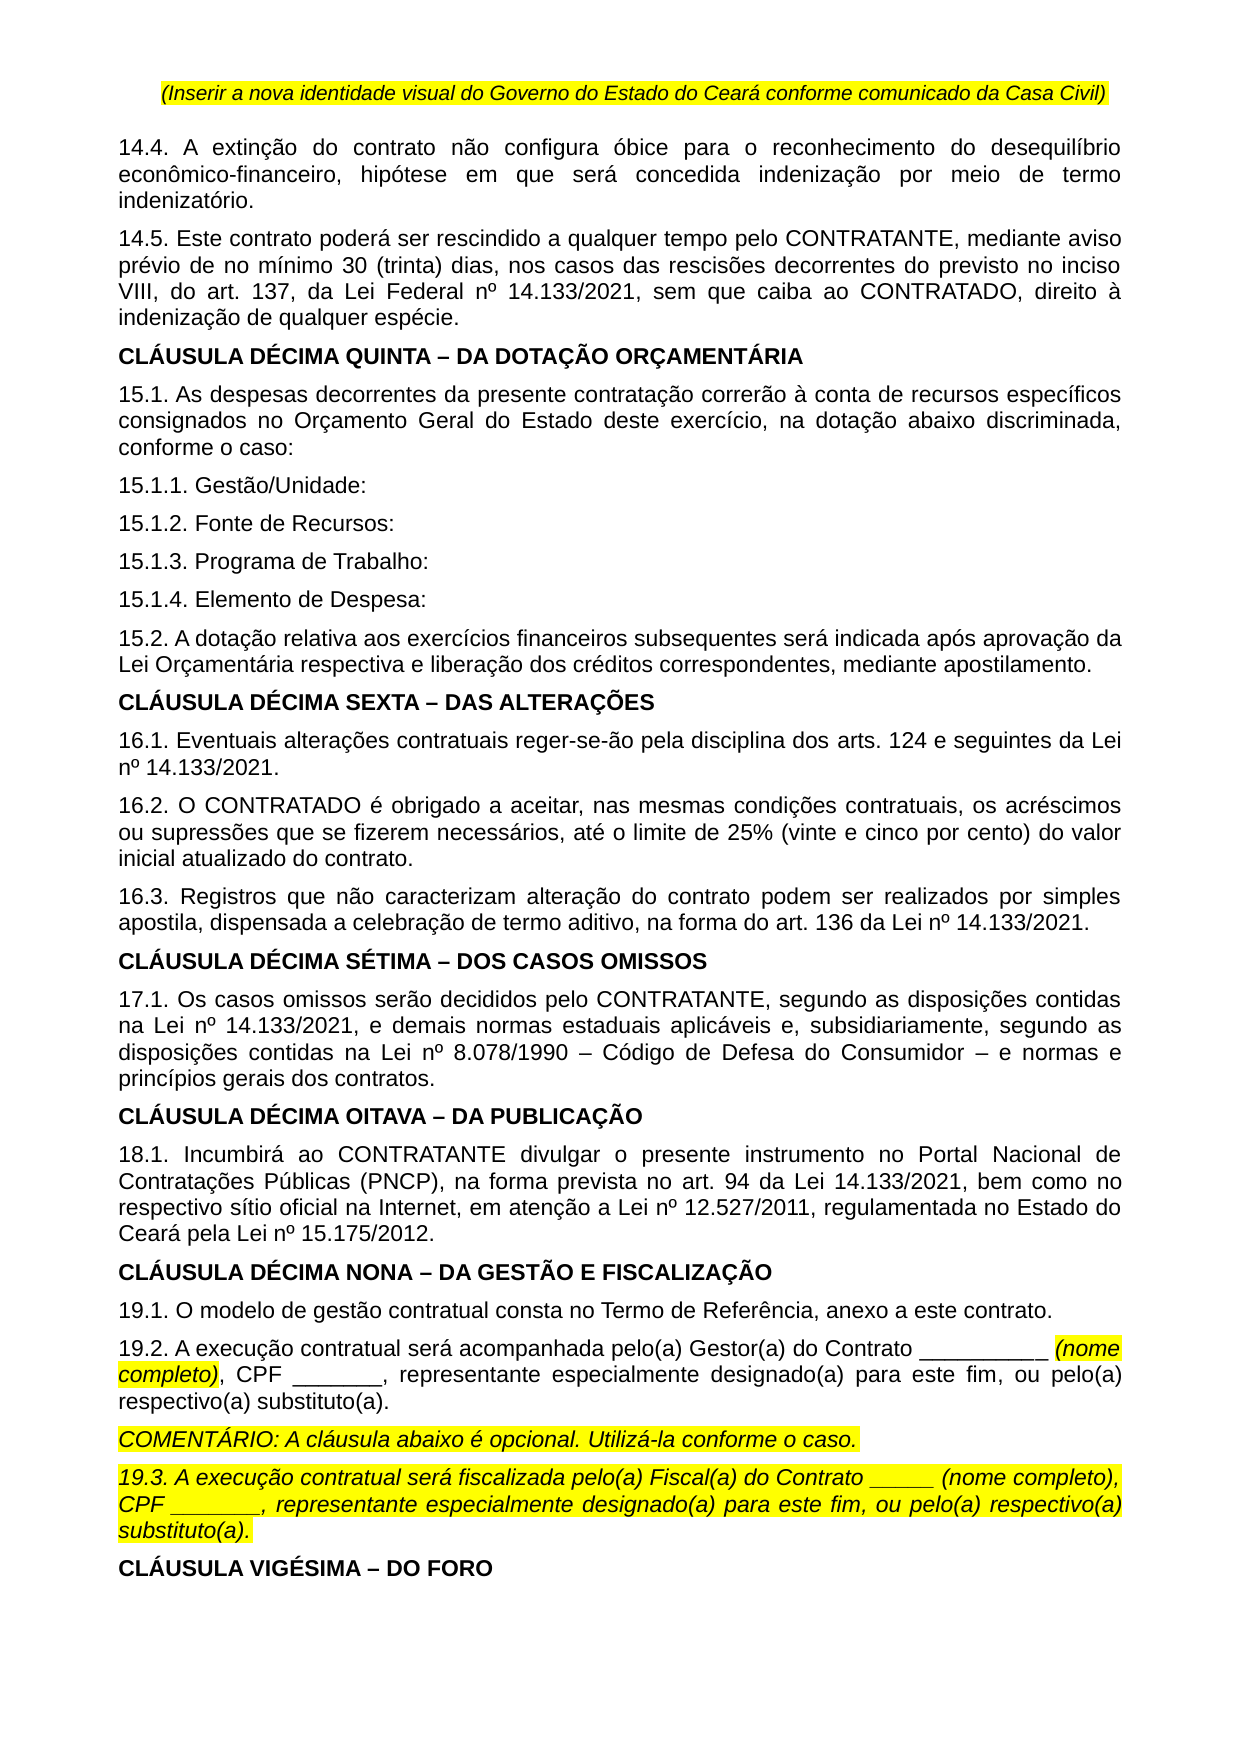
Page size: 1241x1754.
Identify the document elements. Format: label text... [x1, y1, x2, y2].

text 14.4. A extinção do contrato não configura óbice para o reconhecimento do desequilíbrio econômico-financeiro, hipótese em que será concedida indenização por meio de termo indenizatório. [118, 134, 1122, 213]
text 15.1.2. Fonte de Recursos: [118, 510, 1122, 536]
text 15.1.3. Programa de Trabalho: [118, 548, 1122, 574]
text 18.1. Incumbirá ao CONTRATANTE divulgar o presente instrumento no Portal Nacional de Contratações Públicas (PNCP), na forma prevista no art. 94 da Lei 14.133/2021, bem como no respectivo sítio oficial na Internet, em atenção a Lei nº 12.527/2011, regulamentada no Estado do Ceará pela Lei nº 15.175/2012. [118, 1141, 1122, 1247]
text COMENTÁRIO: A cláusula abaixo é opcional. Utilizá-la conforme o caso. [118, 1426, 1122, 1452]
text 15.2. A dotação relativa aos exercícios financeiros subsequentes será indicada após aprovação da Lei Orçamentária respectiva e liberação dos créditos correspondentes, mediante apostilamento. [118, 625, 1122, 677]
text CLÁUSULA DÉCIMA OITAVA – DA PUBLICAÇÃO [118, 1103, 1122, 1129]
text CLÁUSULA VIGÉSIMA – DO FORO [118, 1555, 1122, 1582]
text 15.1. As despesas decorrentes da presente contratação correrão à conta de recursos específicos consignados no Orçamento Geral do Estado deste exercício, na dotação abaixo discriminada, conforme o caso: [118, 381, 1122, 460]
text CLÁUSULA DÉCIMA NONA – DA GESTÃO E FISCALIZAÇÃO [118, 1259, 1122, 1285]
text 19.3. A execução contratual será fiscalizada pelo(a) Fiscal(a) do Contrato _____ (nome completo), CPF _______, representante especialmente designado(a) para este fim, ou pelo(a) respectivo(a) substituto(a). [118, 1464, 1122, 1543]
text 14.5. Este contrato poderá ser rescindido a qualquer tempo pelo CONTRATANTE, mediante aviso prévio de no mínimo 30 (trinta) dias, nos casos das rescisões decorrentes do previsto no inciso VIII, do art. 137, da Lei Federal nº 14.133/2021, sem que caiba ao CONTRATADO, direito à indenização de qualquer espécie. [118, 225, 1122, 331]
text 16.2. O CONTRATADO é obrigado a aceitar, nas mesmas condições contratuais, os acréscimos ou supressões que se fizerem necessários, até o limite de 25% (vinte e cinco por cento) do valor inicial atualizado do contrato. [118, 792, 1122, 871]
text 17.1. Os casos omissos serão decididos pelo CONTRATANTE, segundo as disposições contidas na Lei nº 14.133/2021, e demais normas estaduais aplicáveis e, subsidiariamente, segundo as disposições contidas na Lei nº 8.078/1990 – Código de Defesa do Consumidor – e normas e princípios gerais dos contratos. [118, 986, 1122, 1091]
text 16.1. Eventuais alterações contratuais reger-se-ão pela disciplina dos arts. 124 e seguintes da Lei nº 14.133/2021. [118, 727, 1122, 780]
text CLÁUSULA DÉCIMA SÉTIMA – DOS CASOS OMISSOS [118, 948, 1122, 974]
text 19.1. O modelo de gestão contratual consta no Termo de Referência, anexo a este contrato. [118, 1297, 1122, 1323]
text CLÁUSULA DÉCIMA SEXTA – DAS ALTERAÇÕES [118, 689, 1122, 716]
text CLÁUSULA DÉCIMA QUINTA – DA DOTAÇÃO ORÇAMENTÁRIA [118, 343, 1122, 369]
text 19.2. A execução contratual será acompanhada pelo(a) Gestor(a) do Contrato __________ (nome completo), CPF _______, representante especialmente designado(a) para este fim, ou pelo(a) respectivo(a) substituto(a). [118, 1335, 1122, 1414]
text 15.1.1. Gestão/Unidade: [118, 472, 1122, 498]
text 15.1.4. Elemento de Despesa: [118, 586, 1122, 613]
text 16.3. Registros que não caracterizam alteração do contrato podem ser realizados por simples apostila, dispensada a celebração de termo aditivo, na forma do art. 136 da Lei nº 14.133/2021. [118, 883, 1122, 936]
